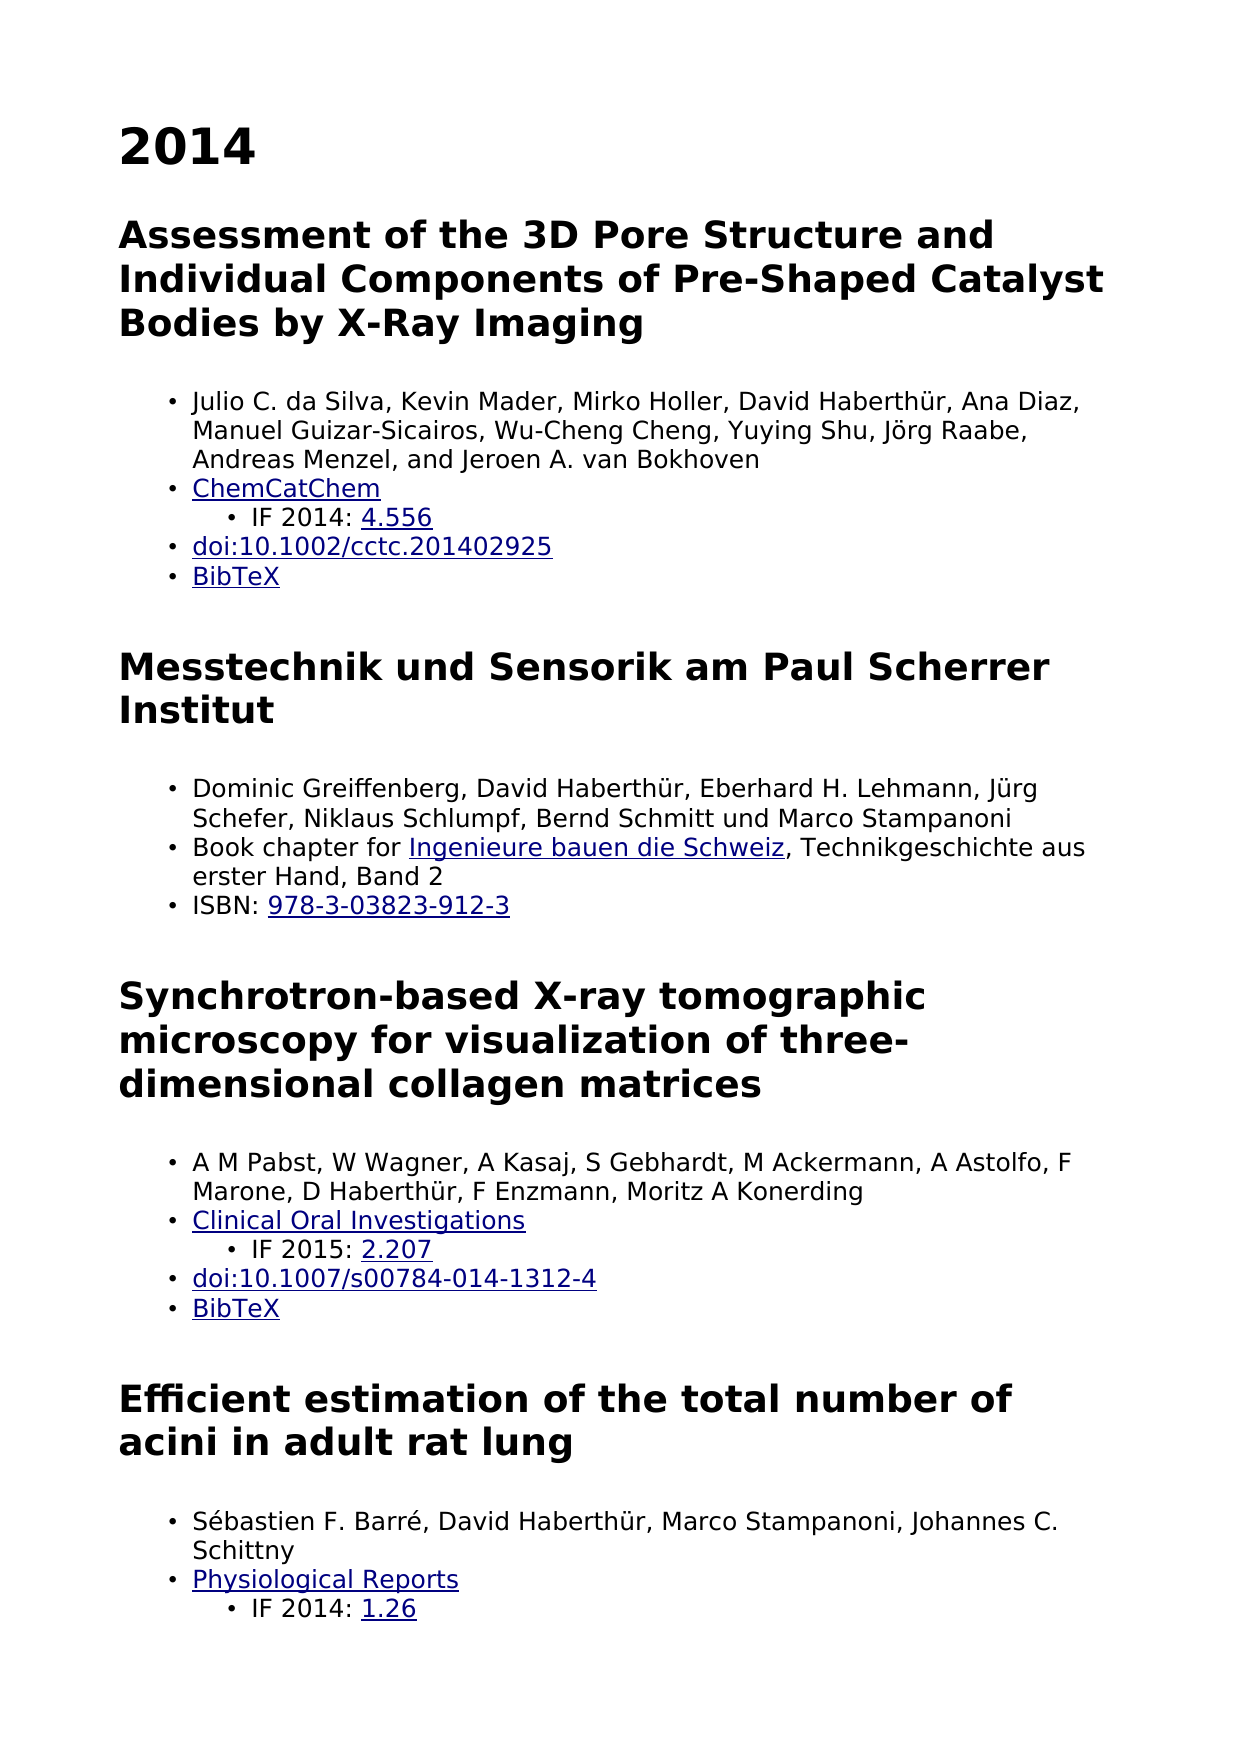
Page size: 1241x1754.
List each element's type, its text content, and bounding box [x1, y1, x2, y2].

subtitle Efficient estimation of the total number of acini in adult rat lung [118, 1377, 1122, 1465]
subtitle Synchrotron-based X-ray tomographic microscopy for visualization of three-dimensional collagen matrices [118, 975, 1122, 1106]
list IF 2014: 1.26 [236, 1594, 1122, 1623]
list ChemCatChem [177, 474, 1122, 503]
list Julio C. da Silva, Kevin Mader, Mirko Holler, David Haberthür, Ana Diaz, Manuel Guizar-Sicairos, Wu-Cheng Cheng, Yuying Shu, Jörg Raabe, Andreas Menzel, and Jeroen A. van Bokhoven [177, 387, 1122, 474]
list Sébastien F. Barré, David Haberthür, Marco Stampanoni, Johannes C. Schittny [177, 1507, 1122, 1565]
subtitle 2014 [118, 118, 1122, 176]
list doi:10.1007/s00784-014-1312-4 [177, 1264, 1122, 1294]
subtitle Assessment of the 3D Pore Structure and Individual Components of Pre-Shaped Catalyst Bodies by X-Ray Imaging [118, 214, 1122, 345]
list doi:10.1002/cctc.201402925 [177, 533, 1122, 562]
list IF 2014: 4.556 [236, 503, 1122, 533]
list IF 2015: 2.207 [236, 1235, 1122, 1264]
list Book chapter for Ingenieure bauen die Schweiz, Technikgeschichte aus erster Hand, Band 2 [177, 833, 1122, 891]
list BibTeX [177, 1294, 1122, 1323]
list Clinical Oral Investigations [177, 1206, 1122, 1235]
list Physiological Reports [177, 1565, 1122, 1594]
list Dominic Greiffenberg, David Haberthür, Eberhard H. Lehmann, Jürg Schefer, Niklaus Schlumpf, Bernd Schmitt und Marco Stampanoni [177, 775, 1122, 833]
list A M Pabst, W Wagner, A Kasaj, S Gebhardt, M Ackermann, A Astolfo, F Marone, D Haberthür, F Enzmann, Moritz A Konerding [177, 1148, 1122, 1206]
list ISBN: 978-3-03823-912-3 [177, 891, 1122, 921]
subtitle Messtechnik und Sensorik am Paul Scherrer Institut [118, 645, 1122, 733]
list BibTeX [177, 562, 1122, 591]
